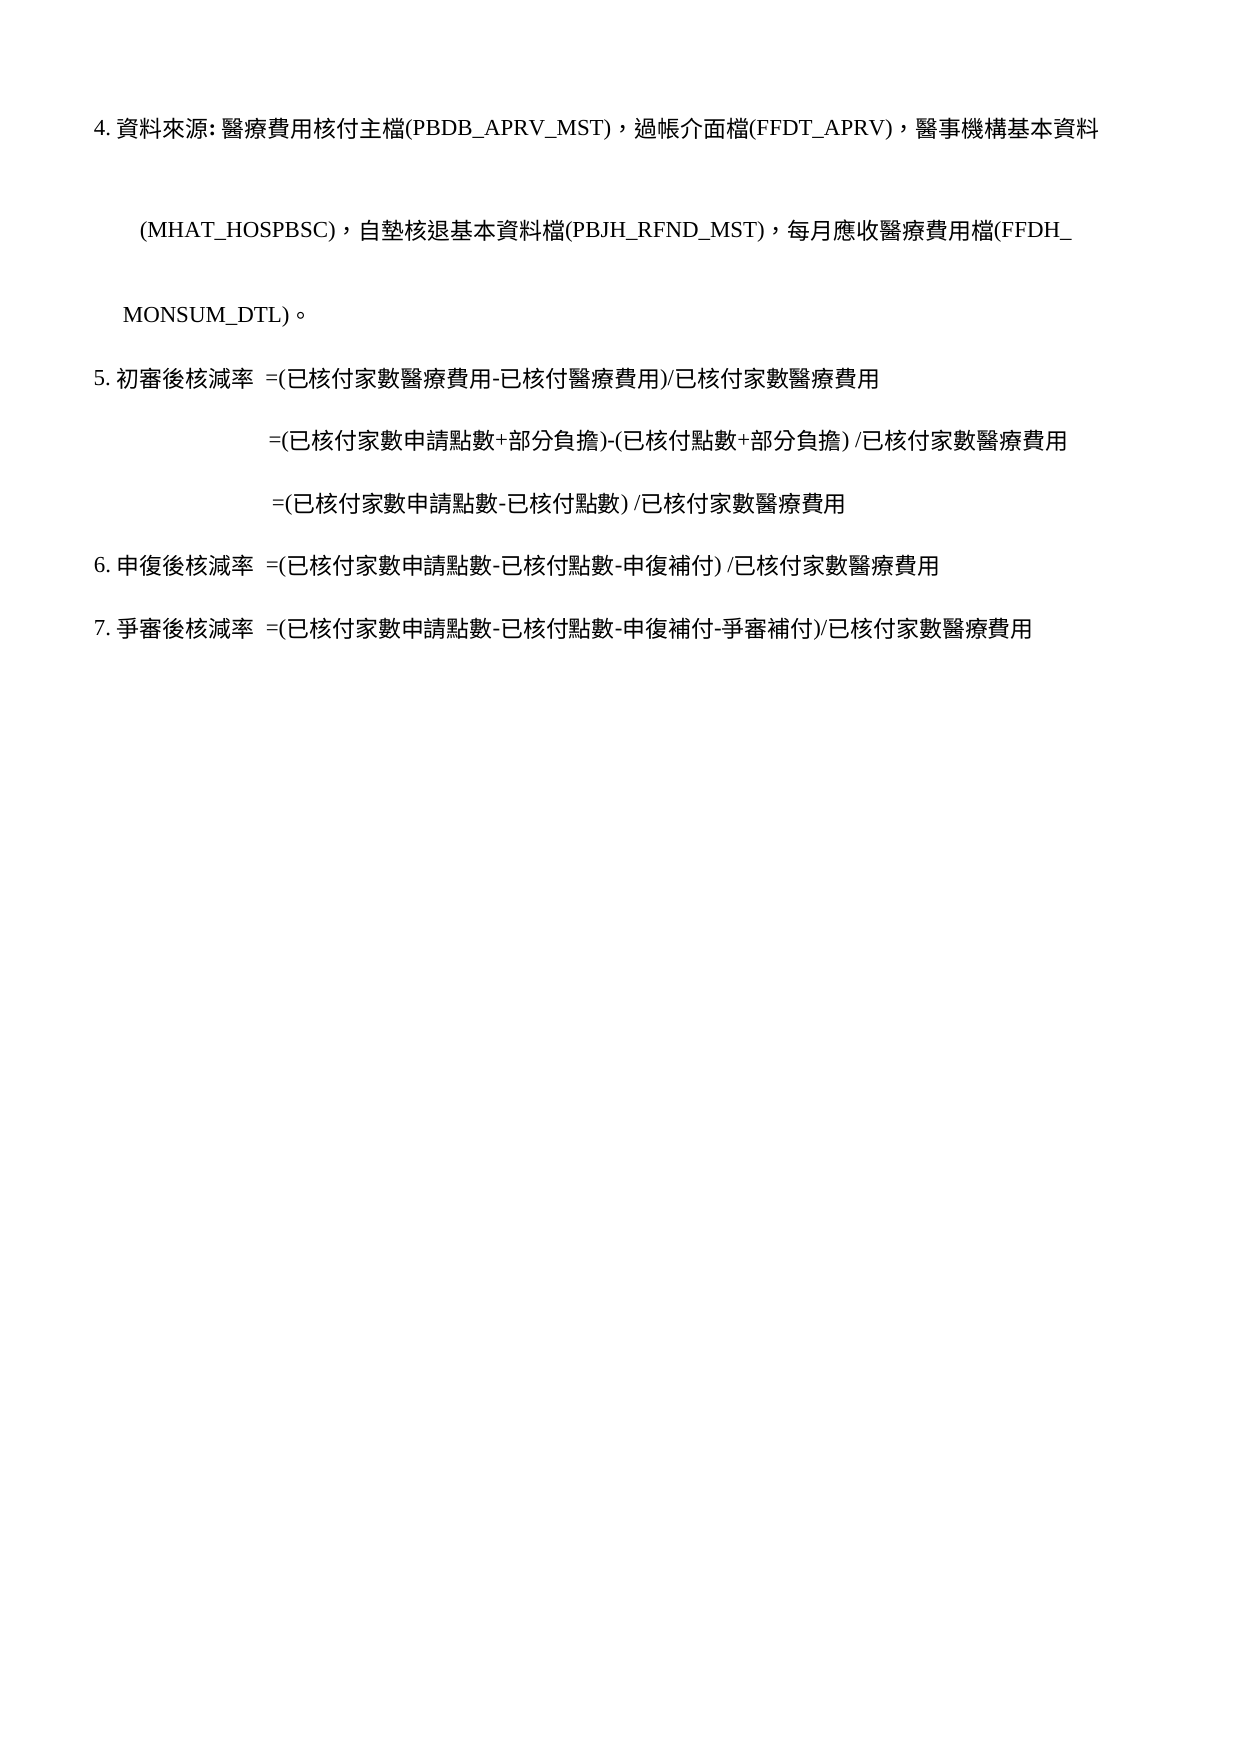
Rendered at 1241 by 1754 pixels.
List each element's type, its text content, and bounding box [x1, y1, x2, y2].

table_cell 4. 資料來源: 醫療費用核付主檔(PBDB_APRV_MST)，過帳介面檔(FFDT_APRV)，醫事機構基本資料 [90, 85, 1120, 148]
table_cell 7. 爭審後核減率 =(已核付家數申請點數-已核付點數-申復補付-爭審補付)/已核付家數醫療費用 [90, 585, 1120, 648]
table_cell (MHAT_HOSPBSC)，自墊核退基本資料檔(PBJH_RFND_MST)，每月應收醫療費用檔(FFDH_ MONSUM_DTL)。 [90, 148, 1120, 335]
table_cell 5. 初審後核減率 =(已核付家數醫療費用-已核付醫療費用)/已核付家數醫療費用 =(已核付家數申請點數+部分負擔)-(已核付點數+部分負擔) /已核付家數醫療費用 =(已核付家數申請點數-已核付點數) /已核付家數醫療費用 [90, 335, 1120, 523]
table_cell 6. 申復後核減率 =(已核付家數申請點數-已核付點數-申復補付) /已核付家數醫療費用 [90, 523, 1120, 585]
